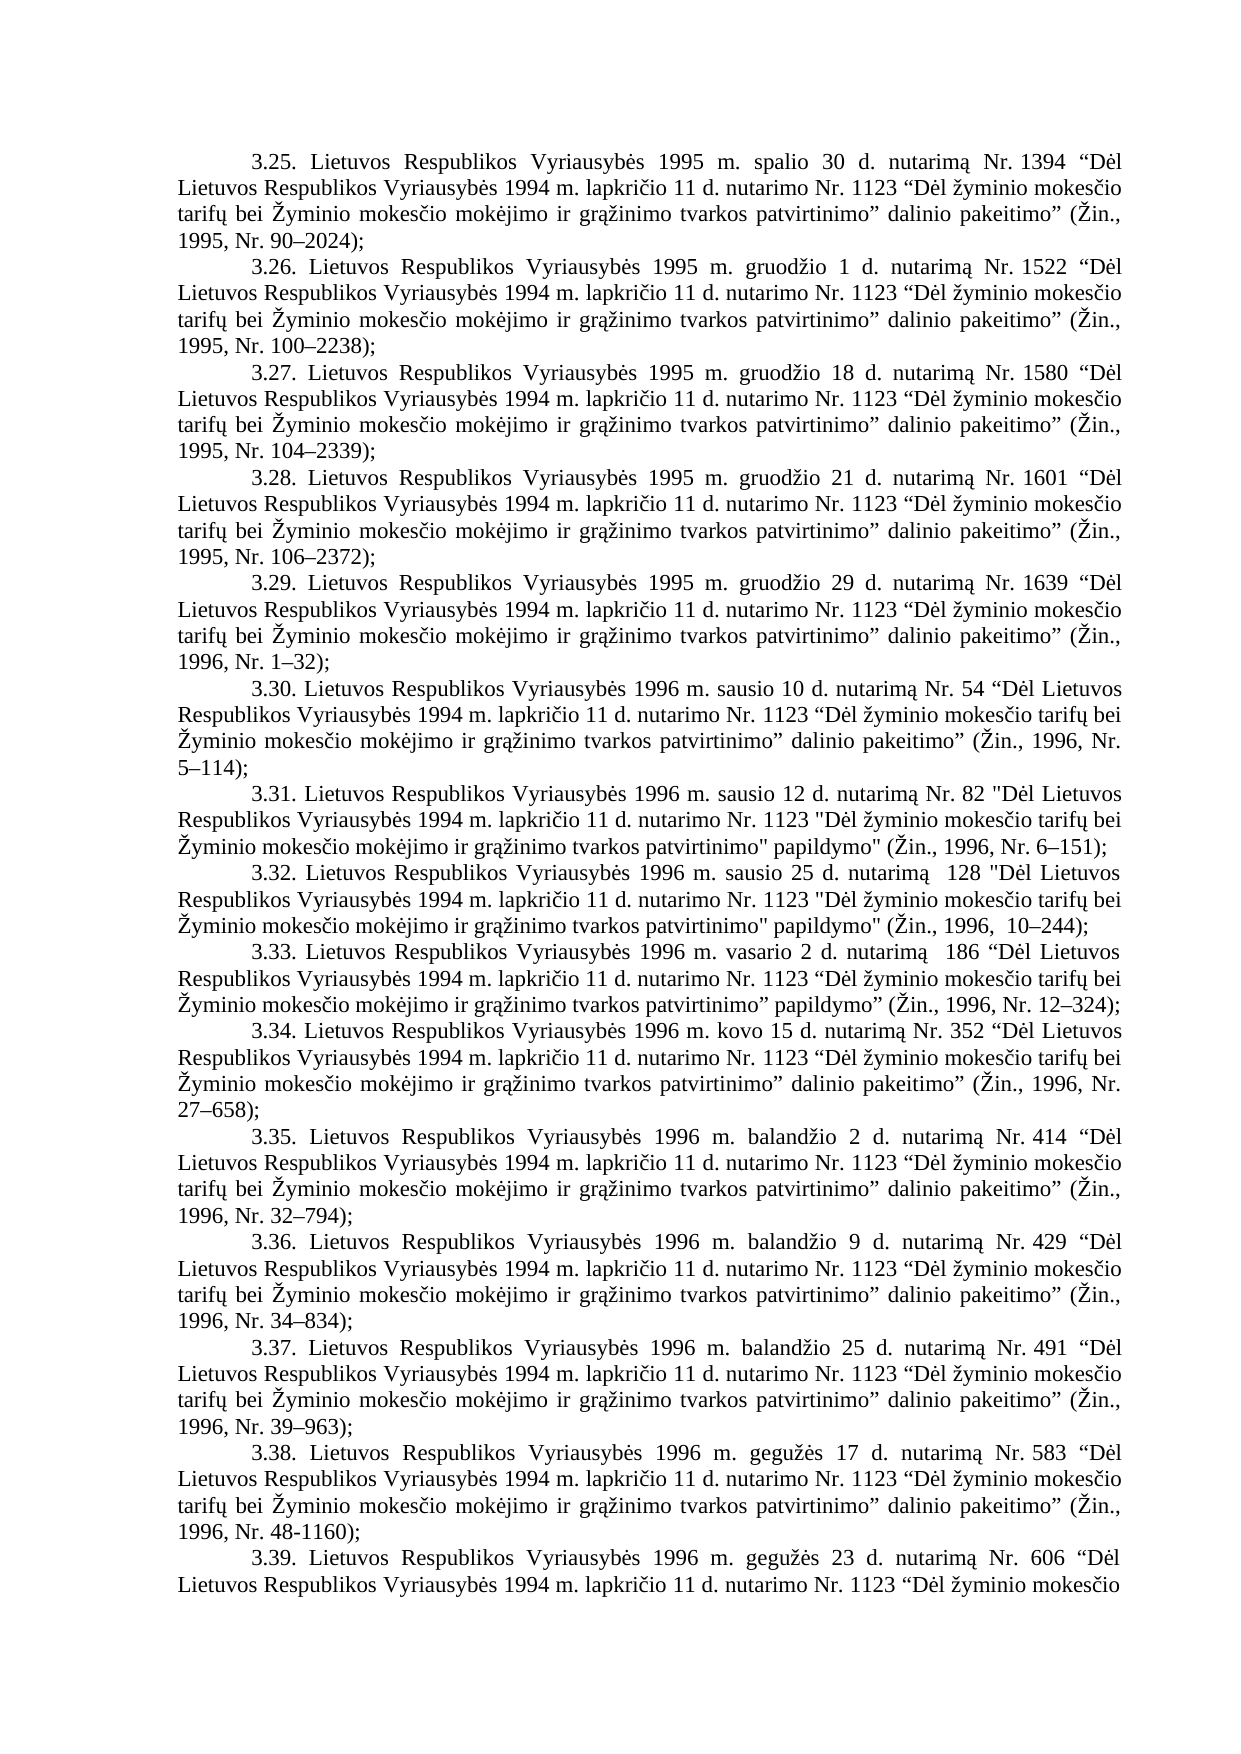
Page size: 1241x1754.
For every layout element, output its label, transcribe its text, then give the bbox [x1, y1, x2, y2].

text 3.35. Lietuvos Respublikos Vyriausybės 1996 m. balandžio 2 d. nutarimą Nr. 414 “Dėl Lietuvos Respublikos Vyriausybės 1994 m. lapkričio 11 d. nutarimo Nr. 1123 “Dėl žyminio mokesčio tarifų bei Žyminio mokesčio mokėjimo ir grąžinimo tvarkos patvirtinimo” dalinio pakeitimo” (Žin., 1996, Nr. 32–794); [177, 1123, 1122, 1228]
text 3.30. Lietuvos Respublikos Vyriausybės 1996 m. sausio 10 d. nutarimą Nr. 54 “Dėl Lietuvos Respublikos Vyriausybės 1994 m. lapkričio 11 d. nutarimo Nr. 1123 “Dėl žyminio mokesčio tarifų bei Žyminio mokesčio mokėjimo ir grąžinimo tvarkos patvirtinimo” dalinio pakeitimo” (Žin., 1996, Nr. 5–114); [177, 675, 1122, 780]
text 3.33. Lietuvos Respublikos Vyriausybės 1996 m. vasario 2 d. nutarimą 186 “Dėl Lietuvos Respublikos Vyriausybės 1994 m. lapkričio 11 d. nutarimo Nr. 1123 “Dėl žyminio mokesčio tarifų bei Žyminio mokesčio mokėjimo ir grąžinimo tvarkos patvirtinimo” papildymo” (Žin., 1996, Nr. 12–324); [177, 938, 1122, 1017]
text 3.38. Lietuvos Respublikos Vyriausybės 1996 m. gegužės 17 d. nutarimą Nr. 583 “Dėl Lietuvos Respublikos Vyriausybės 1994 m. lapkričio 11 d. nutarimo Nr. 1123 “Dėl žyminio mokesčio tarifų bei Žyminio mokesčio mokėjimo ir grąžinimo tvarkos patvirtinimo” dalinio pakeitimo” (Žin., 1996, Nr. 48-1160); [177, 1439, 1122, 1544]
text 3.25. Lietuvos Respublikos Vyriausybės 1995 m. spalio 30 d. nutarimą Nr. 1394 “Dėl Lietuvos Respublikos Vyriausybės 1994 m. lapkričio 11 d. nutarimo Nr. 1123 “Dėl žyminio mokesčio tarifų bei Žyminio mokesčio mokėjimo ir grąžinimo tvarkos patvirtinimo” dalinio pakeitimo” (Žin., 1995, Nr. 90–2024); [177, 148, 1122, 253]
text 3.32. Lietuvos Respublikos Vyriausybės 1996 m. sausio 25 d. nutarimą 128 "Dėl Lietuvos Respublikos Vyriausybės 1994 m. lapkričio 11 d. nutarimo Nr. 1123 "Dėl žyminio mokesčio tarifų bei Žyminio mokesčio mokėjimo ir grąžinimo tvarkos patvirtinimo" papildymo" (Žin., 1996, 10–244); [177, 859, 1122, 938]
text 3.36. Lietuvos Respublikos Vyriausybės 1996 m. balandžio 9 d. nutarimą Nr. 429 “Dėl Lietuvos Respublikos Vyriausybės 1994 m. lapkričio 11 d. nutarimo Nr. 1123 “Dėl žyminio mokesčio tarifų bei Žyminio mokesčio mokėjimo ir grąžinimo tvarkos patvirtinimo” dalinio pakeitimo” (Žin., 1996, Nr. 34–834); [177, 1228, 1122, 1334]
text 3.27. Lietuvos Respublikos Vyriausybės 1995 m. gruodžio 18 d. nutarimą Nr. 1580 “Dėl Lietuvos Respublikos Vyriausybės 1994 m. lapkričio 11 d. nutarimo Nr. 1123 “Dėl žyminio mokesčio tarifų bei Žyminio mokesčio mokėjimo ir grąžinimo tvarkos patvirtinimo” dalinio pakeitimo” (Žin., 1995, Nr. 104–2339); [177, 358, 1122, 464]
text 3.29. Lietuvos Respublikos Vyriausybės 1995 m. gruodžio 29 d. nutarimą Nr. 1639 “Dėl Lietuvos Respublikos Vyriausybės 1994 m. lapkričio 11 d. nutarimo Nr. 1123 “Dėl žyminio mokesčio tarifų bei Žyminio mokesčio mokėjimo ir grąžinimo tvarkos patvirtinimo” dalinio pakeitimo” (Žin., 1996, Nr. 1–32); [177, 569, 1122, 675]
text 3.31. Lietuvos Respublikos Vyriausybės 1996 m. sausio 12 d. nutarimą Nr. 82 "Dėl Lietuvos Respublikos Vyriausybės 1994 m. lapkričio 11 d. nutarimo Nr. 1123 "Dėl žyminio mokesčio tarifų bei Žyminio mokesčio mokėjimo ir grąžinimo tvarkos patvirtinimo" papildymo" (Žin., 1996, Nr. 6–151); [177, 780, 1122, 859]
text 3.39. Lietuvos Respublikos Vyriausybės 1996 m. gegužės 23 d. nutarimą Nr. 606 “Dėl Lietuvos Respublikos Vyriausybės 1994 m. lapkričio 11 d. nutarimo Nr. 1123 “Dėl žyminio mokesčio [177, 1544, 1122, 1597]
text 3.34. Lietuvos Respublikos Vyriausybės 1996 m. kovo 15 d. nutarimą Nr. 352 “Dėl Lietuvos Respublikos Vyriausybės 1994 m. lapkričio 11 d. nutarimo Nr. 1123 “Dėl žyminio mokesčio tarifų bei Žyminio mokesčio mokėjimo ir grąžinimo tvarkos patvirtinimo” dalinio pakeitimo” (Žin., 1996, Nr. 27–658); [177, 1017, 1122, 1123]
text 3.28. Lietuvos Respublikos Vyriausybės 1995 m. gruodžio 21 d. nutarimą Nr. 1601 “Dėl Lietuvos Respublikos Vyriausybės 1994 m. lapkričio 11 d. nutarimo Nr. 1123 “Dėl žyminio mokesčio tarifų bei Žyminio mokesčio mokėjimo ir grąžinimo tvarkos patvirtinimo” dalinio pakeitimo” (Žin., 1995, Nr. 106–2372); [177, 464, 1122, 569]
text 3.26. Lietuvos Respublikos Vyriausybės 1995 m. gruodžio 1 d. nutarimą Nr. 1522 “Dėl Lietuvos Respublikos Vyriausybės 1994 m. lapkričio 11 d. nutarimo Nr. 1123 “Dėl žyminio mokesčio tarifų bei Žyminio mokesčio mokėjimo ir grąžinimo tvarkos patvirtinimo” dalinio pakeitimo” (Žin., 1995, Nr. 100–2238); [177, 253, 1122, 358]
text 3.37. Lietuvos Respublikos Vyriausybės 1996 m. balandžio 25 d. nutarimą Nr. 491 “Dėl Lietuvos Respublikos Vyriausybės 1994 m. lapkričio 11 d. nutarimo Nr. 1123 “Dėl žyminio mokesčio tarifų bei Žyminio mokesčio mokėjimo ir grąžinimo tvarkos patvirtinimo” dalinio pakeitimo” (Žin., 1996, Nr. 39–963); [177, 1334, 1122, 1439]
